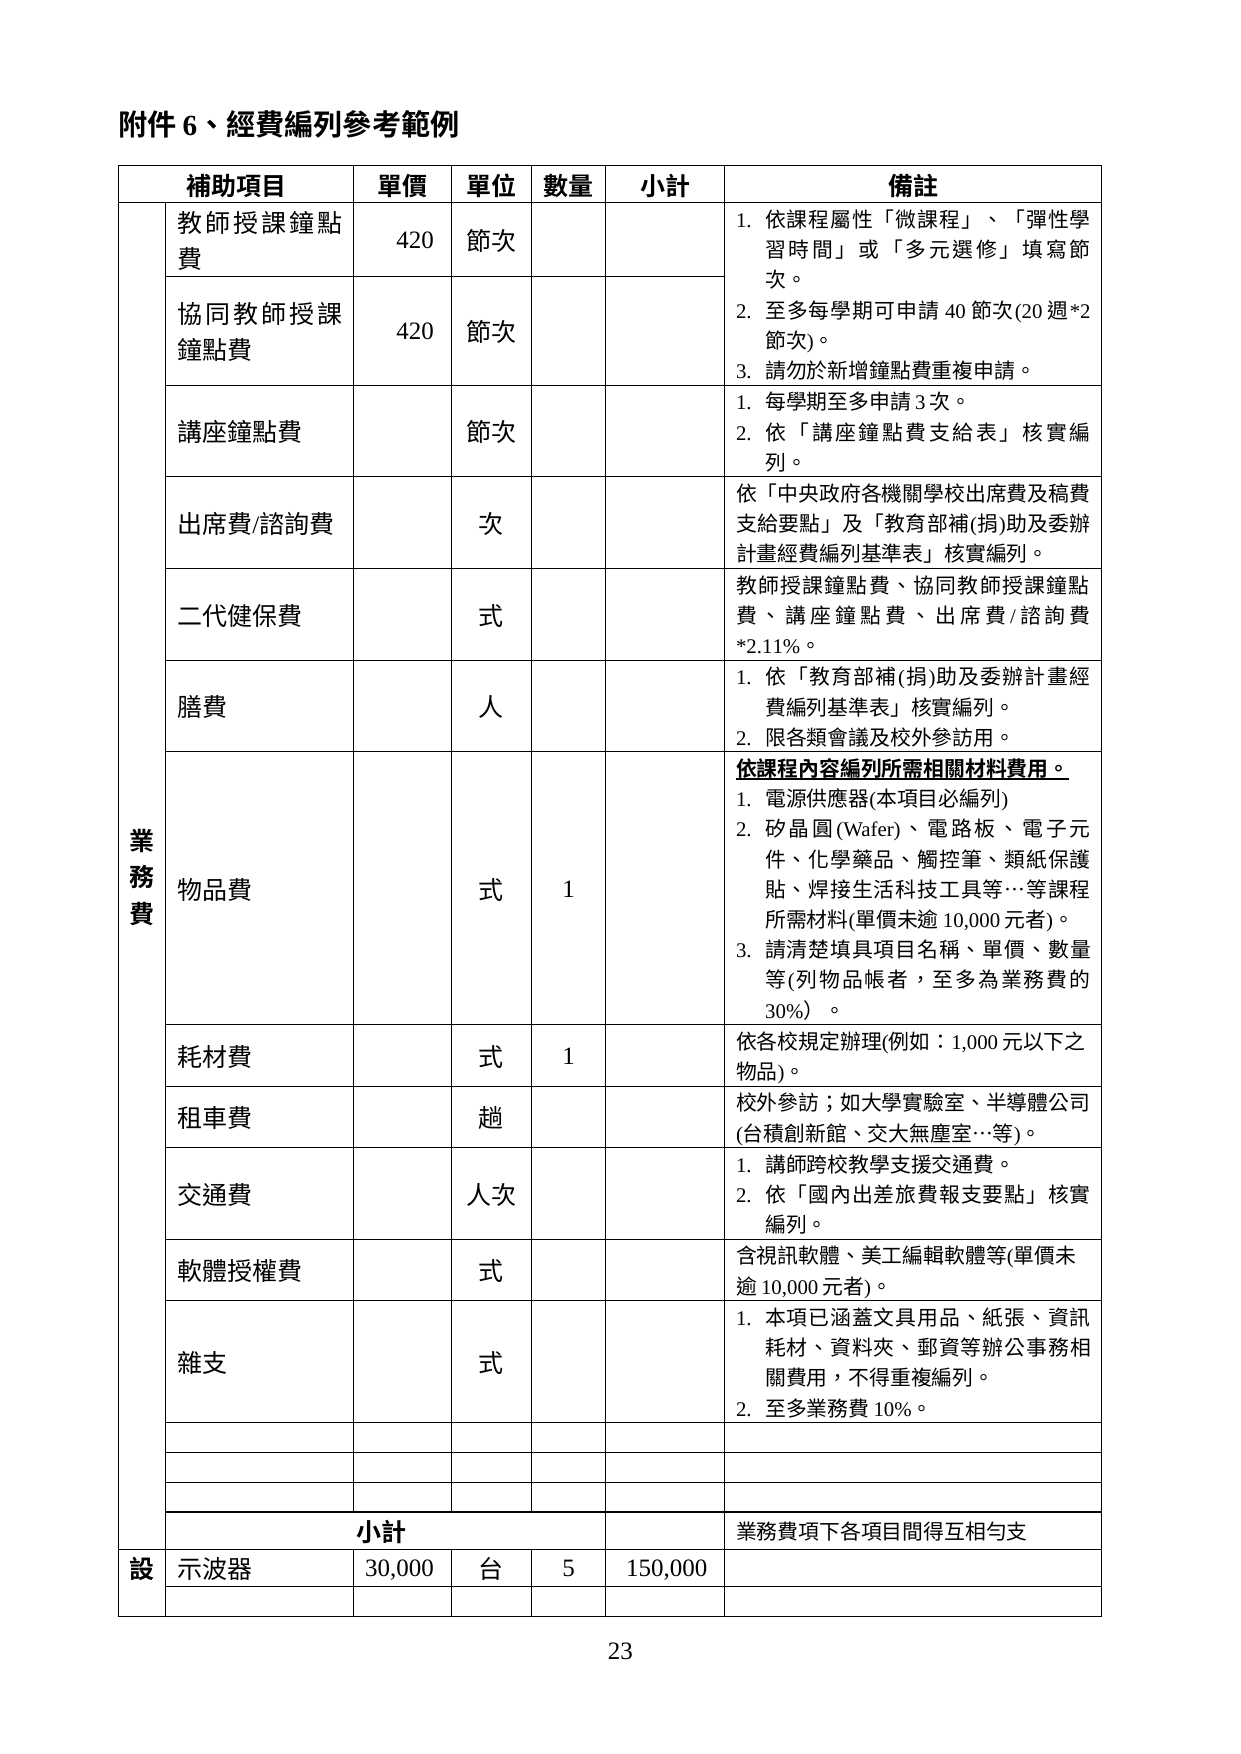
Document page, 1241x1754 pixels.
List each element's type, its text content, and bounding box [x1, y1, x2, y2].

table_cell 式 [452, 569, 531, 659]
table_header 數量 [532, 166, 605, 202]
table_cell 式 [452, 1240, 531, 1300]
table_cell 教師授課鐘點費 [166, 203, 353, 276]
table_cell [532, 1453, 605, 1482]
table_cell 業務費 [119, 203, 165, 1549]
table_cell [532, 477, 605, 568]
table_cell [606, 1453, 724, 1482]
table_cell [354, 661, 451, 751]
table_cell [452, 1453, 531, 1482]
table_cell [452, 1423, 531, 1452]
table_cell 講師跨校教學支援交通費。 依「國內出差旅費報支要點」核實編列。 [725, 1148, 1101, 1239]
table_cell 依「中央政府各機關學校出席費及稿費支給要點」及「教育部補(捐)助及委辦計畫經費編列基準表」核實編列。 [725, 477, 1101, 568]
table_cell 150,000 [606, 1550, 724, 1586]
table_cell 含視訊軟體、美工編輯軟體等(單價未逾10,000元者)。 [725, 1240, 1101, 1300]
table_cell [725, 1587, 1101, 1616]
table_header 單價 [354, 166, 451, 202]
table_cell 小計 [166, 1513, 605, 1549]
table_cell [532, 1301, 605, 1422]
table_cell 校外參訪；如大學實驗室、半導體公司(台積創新館、交大無塵室…等)。 [725, 1087, 1101, 1147]
table_cell [452, 1483, 531, 1511]
table_cell [725, 1483, 1101, 1511]
table_cell [354, 477, 451, 568]
table_cell [606, 1587, 724, 1616]
table_cell 物品費 [166, 752, 353, 1024]
table_cell 人 [452, 661, 531, 751]
table_header 小計 [606, 166, 724, 202]
table_cell [532, 569, 605, 659]
table_cell [606, 1483, 724, 1511]
table_cell 租車費 [166, 1087, 353, 1147]
table_cell [606, 661, 724, 751]
table_cell 次 [452, 477, 531, 568]
table_cell [725, 1550, 1101, 1586]
table_cell [354, 1301, 451, 1422]
table_cell 30,000 [354, 1550, 451, 1586]
table_cell [725, 1423, 1101, 1452]
table_header 備註 [725, 166, 1101, 202]
table_header 單位 [452, 166, 531, 202]
table_cell 依「教育部補(捐)助及委辦計畫經費編列基準表」核實編列。 限各類會議及校外參訪用。 [725, 661, 1101, 751]
table_cell [532, 661, 605, 751]
table_cell 式 [452, 1025, 531, 1086]
table_cell 人次 [452, 1148, 531, 1239]
table_cell [606, 477, 724, 568]
subtitle 附件6、經費編列參考範例 [118, 95, 1122, 145]
table_cell [532, 1423, 605, 1452]
table_cell 每學期至多申請3次。 依「講座鐘點費支給表」核實編列。 [725, 386, 1101, 476]
table_cell 420 [354, 277, 451, 384]
table_cell [606, 569, 724, 659]
table_cell 二代健保費 [166, 569, 353, 659]
table_cell 依各校規定辦理(例如：1,000元以下之物品)。 [725, 1025, 1101, 1086]
table_cell [532, 1087, 605, 1147]
table_cell 1 [532, 1025, 605, 1086]
table_cell [532, 1240, 605, 1300]
table_cell [606, 1148, 724, 1239]
table_cell [606, 1025, 724, 1086]
table_cell [532, 203, 605, 276]
table_cell [354, 569, 451, 659]
table_cell [354, 1087, 451, 1147]
table_cell 節次 [452, 203, 531, 276]
table_cell [606, 1240, 724, 1300]
table_cell 設 [119, 1550, 165, 1616]
table_cell [532, 386, 605, 476]
table_cell 台 [452, 1550, 531, 1586]
table_cell [532, 1483, 605, 1511]
table_cell [166, 1453, 353, 1482]
table_cell [354, 1025, 451, 1086]
table_cell 業務費項下各項目間得互相勻支 [725, 1513, 1101, 1549]
table_cell 膳費 [166, 661, 353, 751]
table_cell [532, 1587, 605, 1616]
table_cell 1 [532, 752, 605, 1024]
table_cell 交通費 [166, 1148, 353, 1239]
table_cell [532, 277, 605, 384]
table_cell [166, 1423, 353, 1452]
table_cell [354, 1483, 451, 1511]
table_cell 雜支 [166, 1301, 353, 1422]
table_cell [606, 1301, 724, 1422]
table_cell [606, 386, 724, 476]
table_cell [354, 1423, 451, 1452]
table_cell 講座鐘點費 [166, 386, 353, 476]
table_cell 依課程屬性「微課程」、「彈性學習時間」或「多元選修」填寫節次。 至多每學期可申請40節次(20週*2節次)。 請勿於新增鐘點費重複申請。 [725, 203, 1101, 384]
table_cell [354, 1148, 451, 1239]
table_cell 出席費/諮詢費 [166, 477, 353, 568]
table_cell [532, 1148, 605, 1239]
table_cell 式 [452, 752, 531, 1024]
table_cell 節次 [452, 386, 531, 476]
table_cell [354, 1453, 451, 1482]
table_cell [166, 1587, 353, 1616]
table_cell [606, 752, 724, 1024]
table_cell [354, 1240, 451, 1300]
table_header 補助項目 [119, 166, 353, 202]
table_cell [354, 1587, 451, 1616]
table_cell 耗材費 [166, 1025, 353, 1086]
table_cell 軟體授權費 [166, 1240, 353, 1300]
table_cell 示波器 [166, 1550, 353, 1586]
table_cell [606, 277, 724, 384]
table_cell [606, 1087, 724, 1147]
table_cell [354, 386, 451, 476]
table_cell [606, 1423, 724, 1452]
table_cell 5 [532, 1550, 605, 1586]
table_cell [452, 1587, 531, 1616]
table_cell [725, 1453, 1101, 1482]
table_cell [354, 752, 451, 1024]
table_cell [166, 1483, 353, 1511]
table_cell [606, 203, 724, 276]
table_cell 420 [354, 203, 451, 276]
table_cell 趟 [452, 1087, 531, 1147]
table_cell 式 [452, 1301, 531, 1422]
table_cell [606, 1513, 724, 1549]
table_cell 依課程內容編列所需相關材料費用。 電源供應器(本項目必編列) 矽晶圓(Wafer)、電路板、電子元件、化學藥品、觸控筆、類紙保護貼、焊接生活科技工具等…等課程所需材料(單價未逾10,000元者)。 請清楚填具項目名稱、單價、數量等(列物品帳者，至多為業務費的30%）。 [725, 752, 1101, 1024]
table_cell 節次 [452, 277, 531, 384]
table_cell 協同教師授課鐘點費 [166, 277, 353, 384]
table_cell 教師授課鐘點費、協同教師授課鐘點費、講座鐘點費、出席費/諮詢費*2.11%。 [725, 569, 1101, 659]
table_cell 本項已涵蓋文具用品、紙張、資訊耗材、資料夾、郵資等辦公事務相關費用，不得重複編列。 至多業務費10%。 [725, 1301, 1101, 1422]
